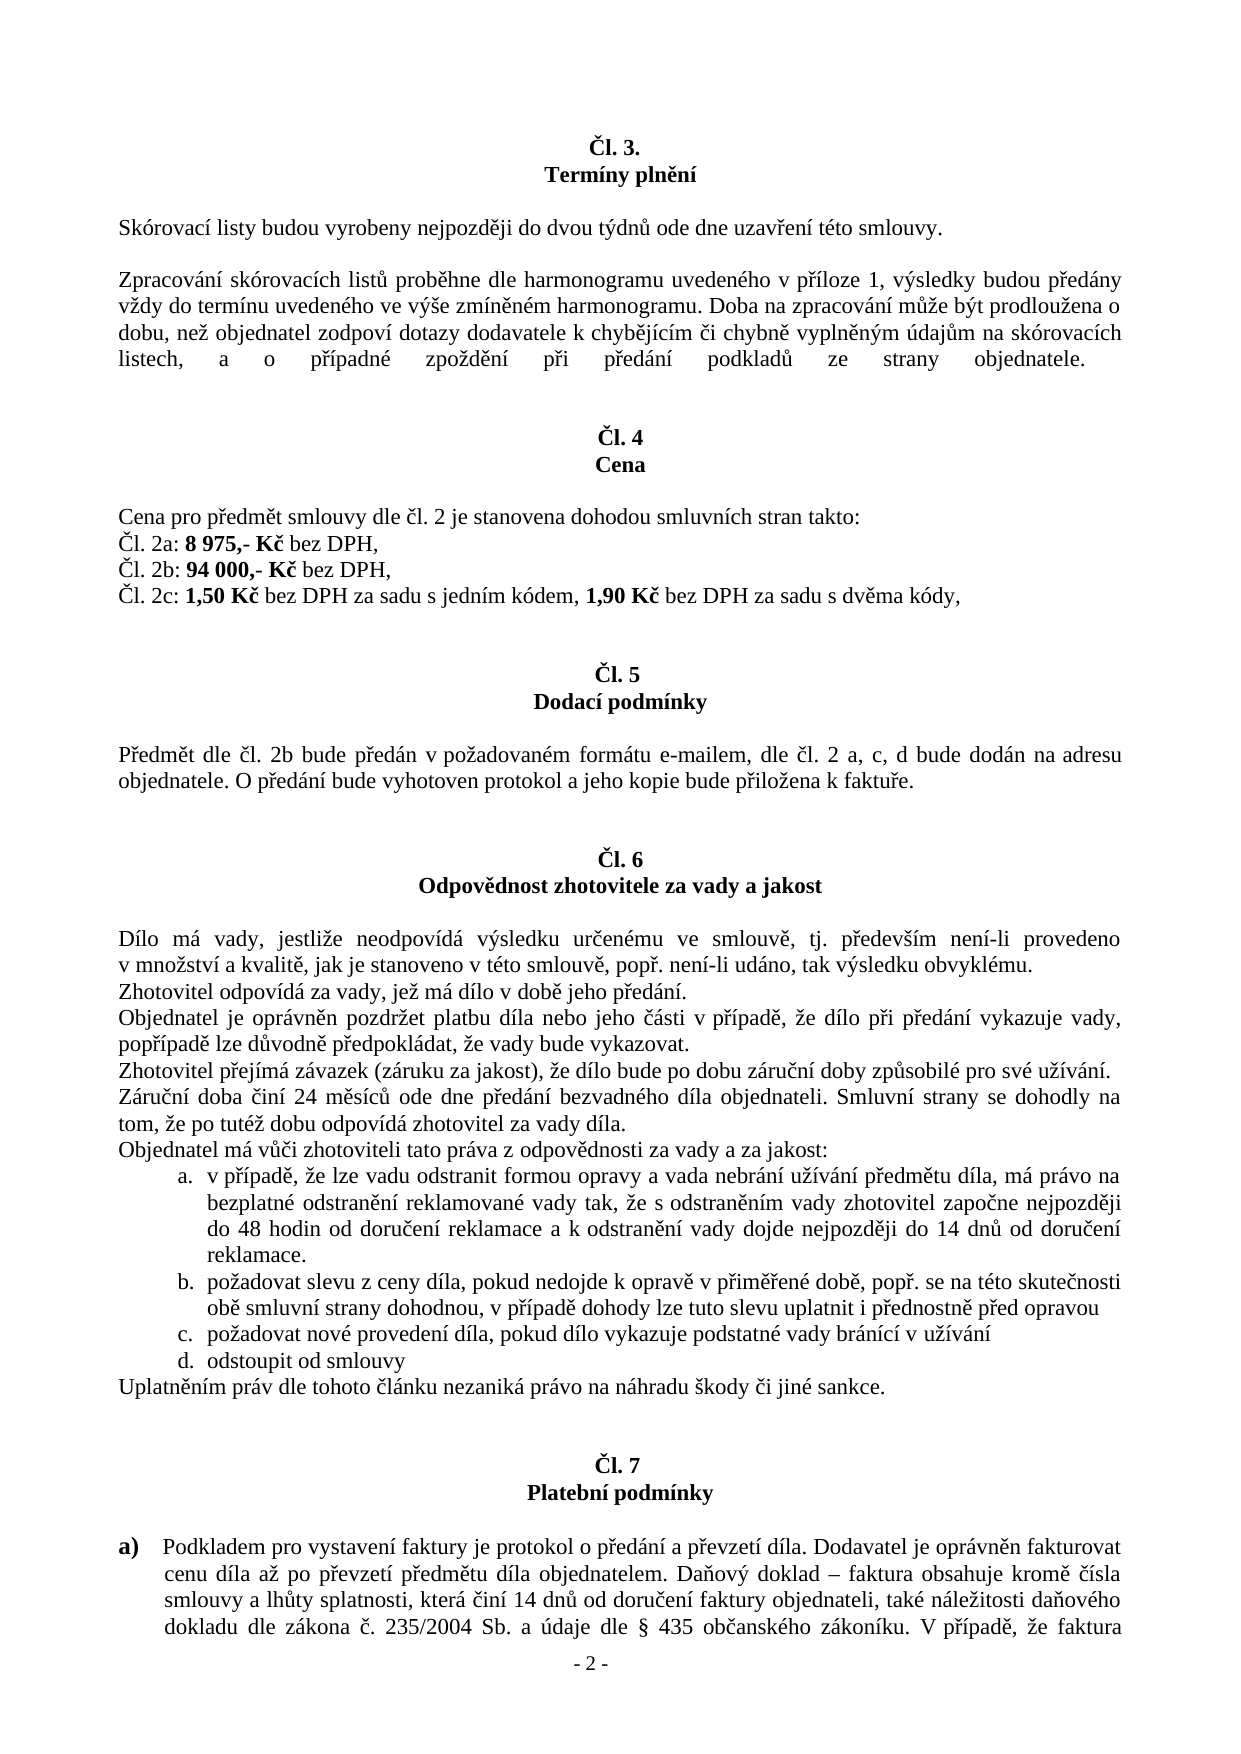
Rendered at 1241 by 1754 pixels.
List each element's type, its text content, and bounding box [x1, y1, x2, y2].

text Předmět dle čl. 2b bude předán v požadovaném formátu e-mailem, dle čl. 2 a, c, d bude dodán na adresu objednatele. O předání bude vyhotoven protokol a jeho kopie bude přiložena k faktuře. [118, 741, 1122, 793]
list požadovat nové provedení díla, pokud dílo vykazuje podstatné vady bránící v užívání [177, 1320, 1122, 1347]
text Cena [118, 451, 1122, 477]
text Dodací podmínky [118, 688, 1122, 714]
list v případě, že lze vadu odstranit formou opravy a vada nebrání užívání předmětu díla, má právo na bezplatné odstranění reklamované vady tak, že s odstraněním vady zhotovitel započne nejpozději do 48 hodin od doručení reklamace a k odstranění vady dojde nejpozději do 14 dnů od doručení reklamace. [177, 1162, 1122, 1268]
text Zpracování skórovacích listů proběhne dle harmonogramu uvedeného v příloze 1, výsledky budou předány vždy do termínu uvedeného ve výše zmíněném harmonogramu. Doba na zpracování může být prodloužena o dobu, než objednatel zodpoví dotazy dodavatele k chybějícím či chybně vyplněným údajům na skórovacích listech, a o případné zpoždění při předání podkladů ze strany objednatele. [118, 266, 1122, 398]
text Platební podmínky [118, 1478, 1122, 1505]
text Čl. 7 [118, 1452, 1122, 1478]
text Dílo má vady, jestliže neodpovídá výsledku určenému ve smlouvě, tj. především není-li provedeno v množství a kvalitě, jak je stanoveno v této smlouvě, popř. není-li udáno, tak výsledku obvyklému. [118, 925, 1122, 978]
list požadovat slevu z ceny díla, pokud nedojde k opravě v přiměřené době, popř. se na této skutečnosti obě smluvní strany dohodnou, v případě dohody lze tuto slevu uplatnit i přednostně před opravou [177, 1268, 1122, 1320]
text Objednatel je oprávněn pozdržet platbu díla nebo jeho části v případě, že dílo při předání vykazuje vady, popřípadě lze důvodně předpokládat, že vady bude vykazovat. [118, 1004, 1122, 1057]
text Čl. 3. [118, 134, 1122, 161]
text Cena pro předmět smlouvy dle čl. 2 je stanovena dohodou smluvních stran takto: [118, 503, 1122, 530]
text Čl. 5 [118, 662, 1122, 688]
text Termíny plnění [118, 161, 1122, 187]
text Odpovědnost zhotovitele za vady a jakost [177, 872, 1063, 899]
text Čl. 6 [177, 846, 1063, 872]
text Čl. 2c: 1,50 Kč bez DPH za sadu s jedním kódem, 1,90 Kč bez DPH za sadu s dvěma kódy, [118, 582, 1122, 609]
list odstoupit od smlouvy [177, 1347, 1122, 1373]
text Zhotovitel přejímá závazek (záruku za jakost), že dílo bude po dobu záruční doby způsobilé pro své užívání. [118, 1057, 1122, 1083]
text Čl. 4 [118, 398, 1122, 451]
text Objednatel má vůči zhotoviteli tato práva z odpovědnosti za vady a za jakost: [118, 1136, 1122, 1162]
text Skórovací listy budou vyrobeny nejpozději do dvou týdnů ode dne uzavření této smlouvy. [118, 213, 1122, 240]
text Zhotovitel odpovídá za vady, jež má dílo v době jeho předání. [118, 978, 1122, 1004]
text Čl. 2b: 94 000,- Kč bez DPH, [118, 556, 1122, 582]
text Záruční doba činí 24 měsíců ode dne předání bezvadného díla objednateli. Smluvní strany se dohodly na tom, že po tutéž dobu odpovídá zhotovitel za vady díla. [118, 1083, 1122, 1136]
text Uplatněním práv dle tohoto článku nezaniká právo na náhradu škody či jiné sankce. [118, 1373, 1122, 1399]
text Čl. 2a: 8 975,- Kč bez DPH, [118, 530, 1122, 556]
list Podkladem pro vystavení faktury je protokol o předání a převzetí díla. Dodavatel je oprávněn fakturovat cenu díla až po převzetí předmětu díla objednatelem. Daňový doklad – faktura obsahuje kromě čísla smlouvy a lhůty splatnosti, která činí 14 dnů od doručení faktury objednateli, také náležitosti daňového dokladu dle zákona č. 235/2004 Sb. a údaje dle § 435 občanského zákoníku. V případě, že faktura [118, 1531, 1122, 1639]
